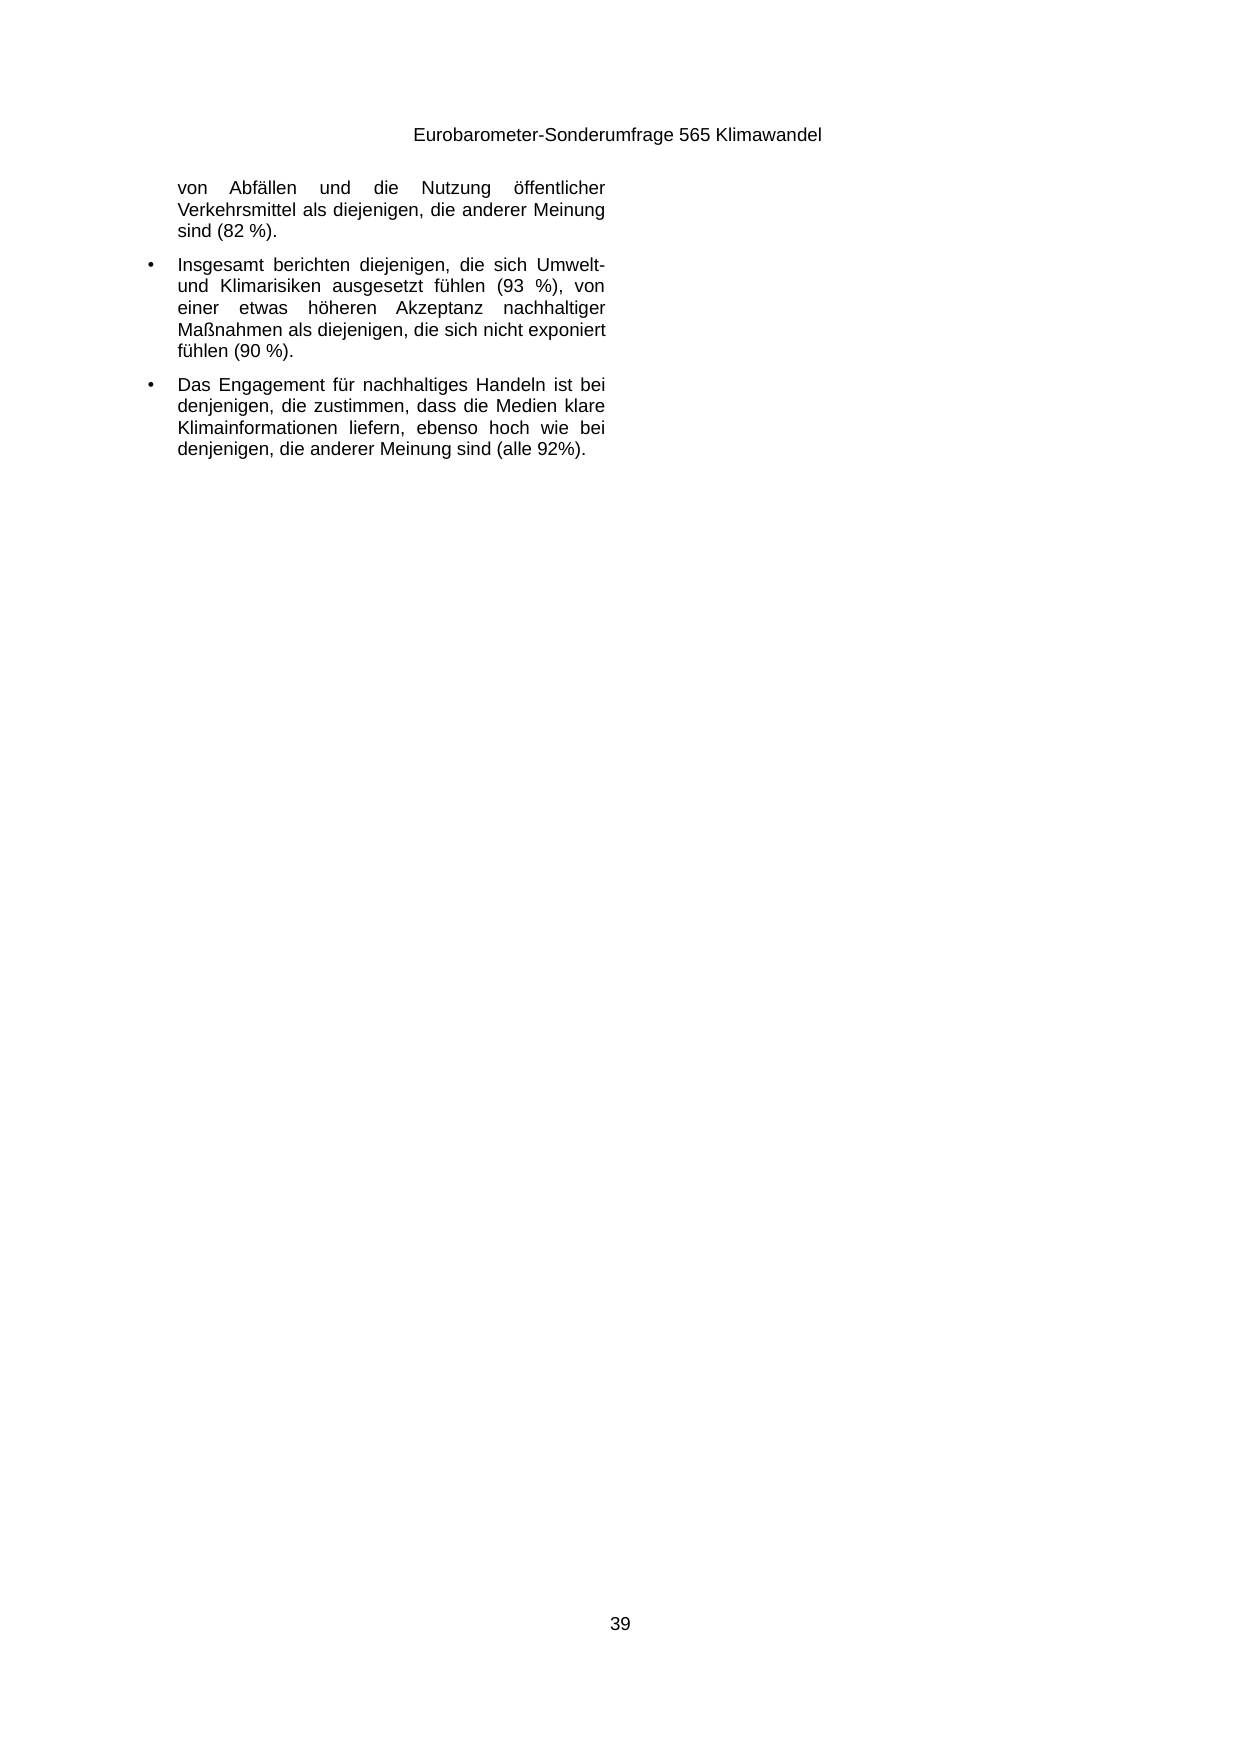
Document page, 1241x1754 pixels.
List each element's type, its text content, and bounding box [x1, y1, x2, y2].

list Das Engagement für nachhaltiges Handeln ist bei denjenigen, die zustimmen, dass die Medien klare Klimainformationen liefern, ebenso hoch wie bei denjenigen, die anderer Meinung sind (alle 92%). [148, 373, 605, 460]
list Insgesamt berichten diejenigen, die sich Umwelt- und Klimarisiken ausgesetzt fühlen (93 %), von einer etwas höheren Akzeptanz nachhaltiger Maßnahmen als diejenigen, die sich nicht exponiert fühlen (90 %). [148, 254, 605, 362]
list von Abfällen und die Nutzung öffentlicher Verkehrsmittel als diejenigen, die anderer Meinung sind (82 %). [148, 177, 605, 242]
